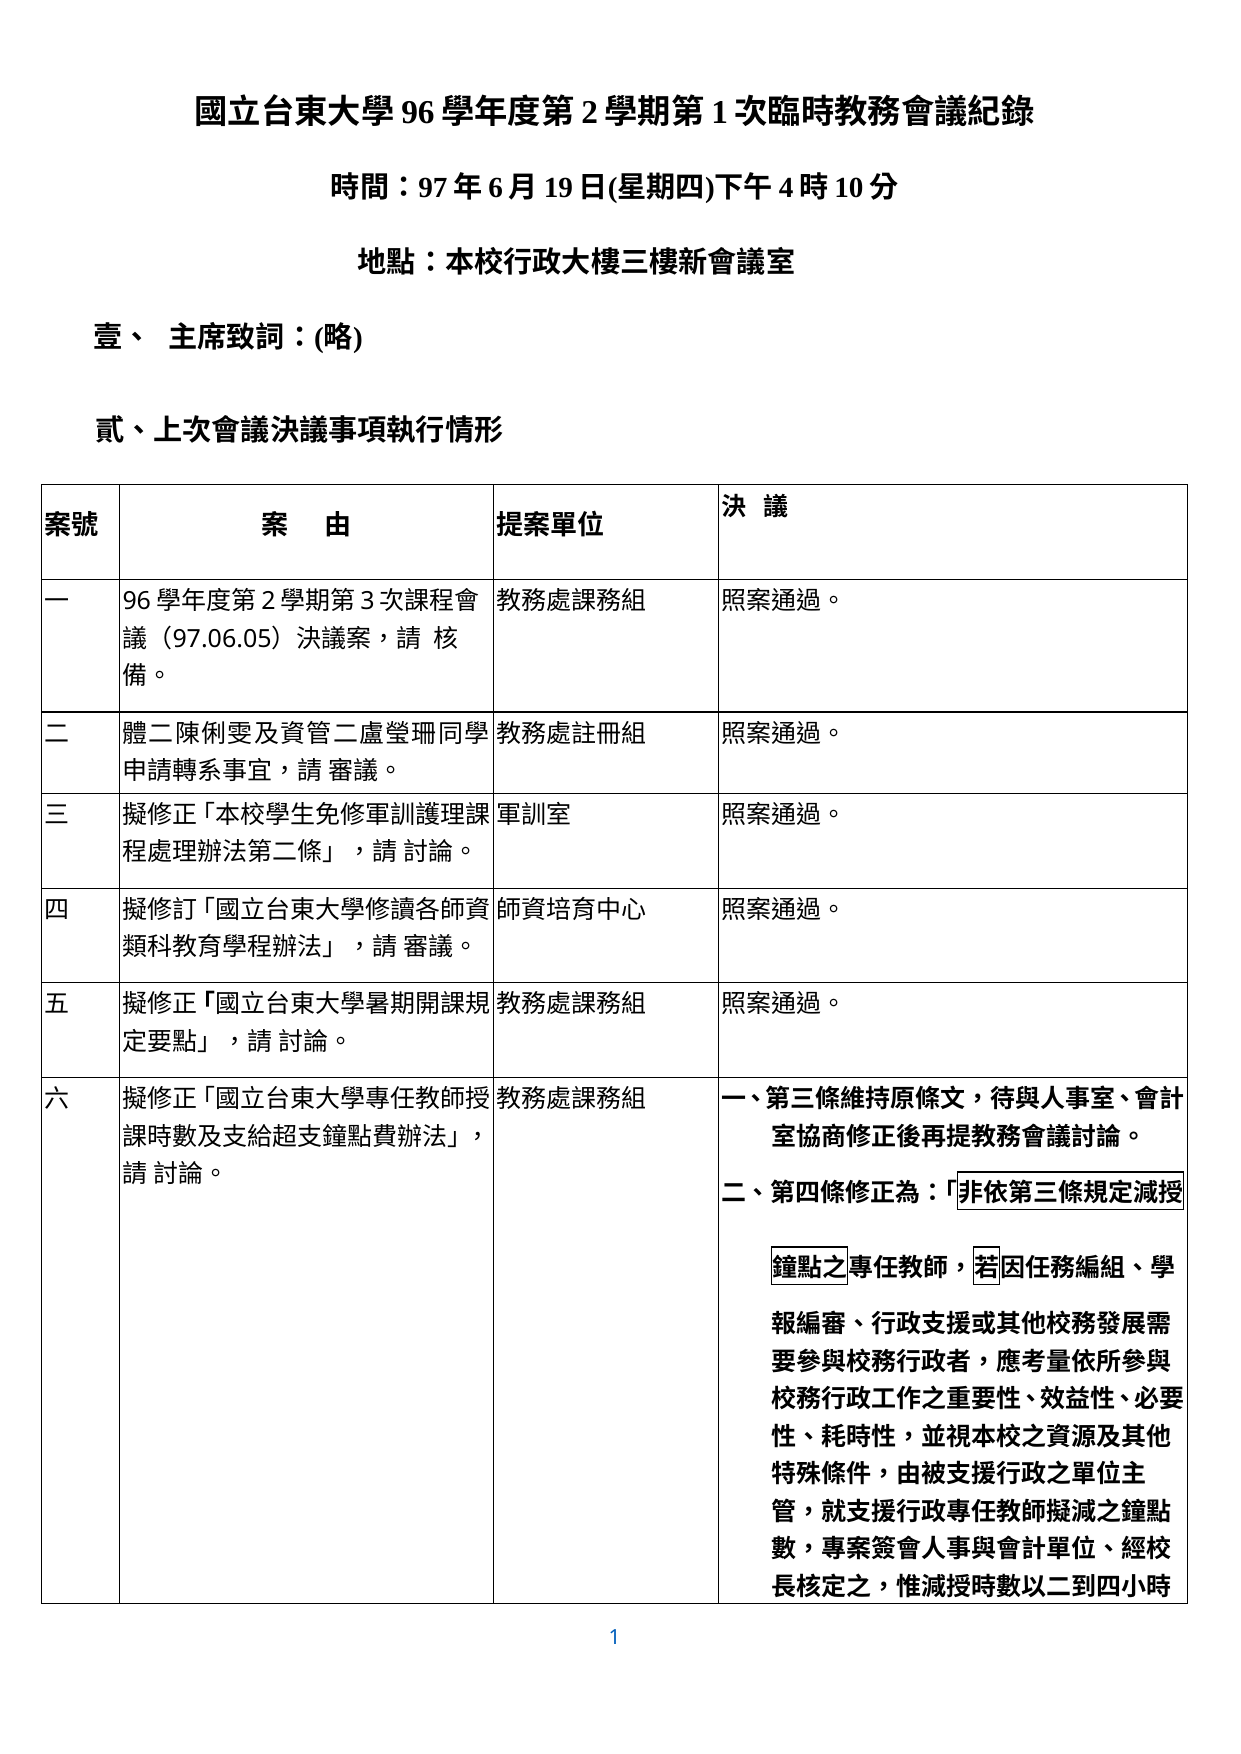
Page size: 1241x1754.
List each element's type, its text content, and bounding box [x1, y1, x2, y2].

table_cell 體二陳俐雯及資管二盧瑩珊同學申請轉系事宜，請 審議。 [120, 713, 493, 793]
text 地點：本校行政大樓三樓新會議室 [95, 222, 1134, 297]
table_cell 擬修正「國立台東大學暑期開課規定要點」，請 討論。 [120, 983, 493, 1077]
table_cell 一 [42, 580, 119, 711]
table_cell 照案通過。 [719, 580, 1187, 711]
table_cell 教務處課務組 [494, 983, 718, 1077]
text 時間：97年6月19日(星期四)下午4時10分 [95, 147, 1134, 222]
table_header 案 由 [120, 485, 493, 579]
table_cell 照案通過。 [719, 794, 1187, 887]
list 主席致詞：(略) [93, 297, 1134, 372]
table_cell 六 [42, 1078, 119, 1603]
table_cell 三 [42, 794, 119, 887]
table_cell 擬修正「國立台東大學專任教師授課時數及支給超支鐘點費辦法」，請 討論。 [120, 1078, 493, 1603]
table_header 案號 [42, 485, 119, 579]
table_cell 照案通過。 [719, 983, 1187, 1077]
text 貳、上次會議決議事項執行情形 [95, 391, 1134, 466]
table_header 決 議 [719, 485, 1187, 579]
table_cell 軍訓室 [494, 794, 718, 887]
table_cell 96學年度第2學期第3次課程會議（97.06.05）決議案，請 核備。 [120, 580, 493, 711]
table_cell 教務處課務組 [494, 1078, 718, 1603]
table_cell 照案通過。 [719, 713, 1187, 793]
table_cell 教務處註冊組 [494, 713, 718, 793]
table_cell 四 [42, 889, 119, 982]
table_cell 二 [42, 713, 119, 793]
table_cell 五 [42, 983, 119, 1077]
table_cell 教務處課務組 [494, 580, 718, 711]
text 國立台東大學96學年度第2學期第1次臨時教務會議紀錄 [95, 72, 1134, 147]
table_cell 師資培育中心 [494, 889, 718, 982]
table_cell 擬修訂「國立台東大學修讀各師資類科教育學程辦法」，請 審議。 [120, 889, 493, 982]
table_header 提案單位 [494, 485, 718, 579]
table_cell 擬修正「本校學生免修軍訓護理課程處理辦法第二條」，請 討論。 [120, 794, 493, 887]
table_cell 一、第三條維持原條文，待與人事室、會計室協商修正後再提教務會議討論。 二、第四條修正為：「非依第三條規定減授鐘點之專任教師，若因任務編組、學報編審、行政支援或其他校務發展需要參與校務行政者，應考量依所參與校務行政工作之重要性、效益性、必要性、耗時性，並視本校之資源及其他特殊條件，由被支援行政之單位主管，就支援行政專任教師擬減之鐘點數，專案簽會人事與會計單位、經校長核定之，惟減授時數以二到四小時 [719, 1078, 1187, 1603]
table_cell 照案通過。 [719, 889, 1187, 982]
